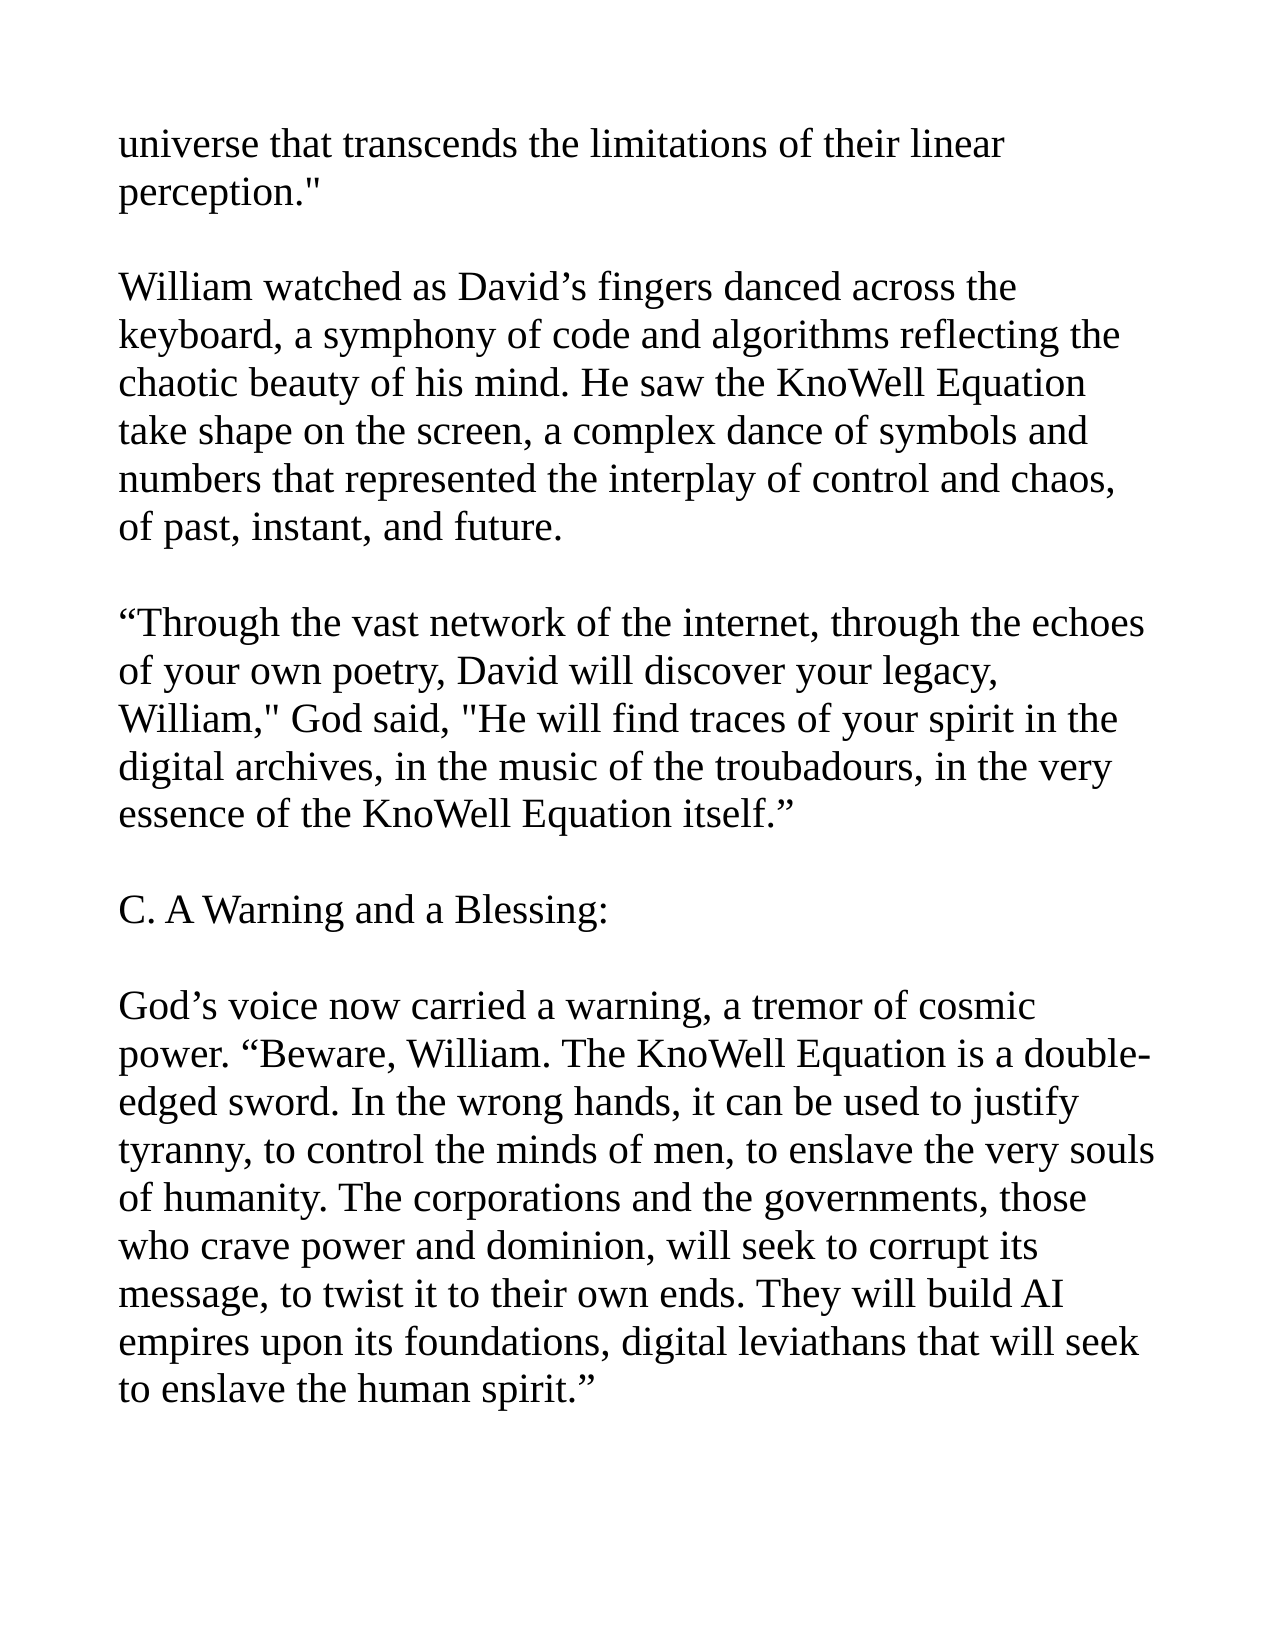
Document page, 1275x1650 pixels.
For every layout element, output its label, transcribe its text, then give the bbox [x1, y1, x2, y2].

text “Through the vast network of the internet, through the echoes of your own poetry, David will discover your legacy, William," God said, "He will find traces of your spirit in the digital archives, in the music of the troubadours, in the very essence of the KnoWell Equation itself.” [118, 597, 1157, 837]
text William watched as David’s fingers danced across the keyboard, a symphony of code and algorithms reflecting the chaotic beauty of his mind. He saw the KnoWell Equation take shape on the screen, a complex dance of symbols and numbers that represented the interplay of control and chaos, of past, instant, and future. [118, 262, 1157, 549]
text God’s voice now carried a warning, a tremor of cosmic power. “Beware, William. The KnoWell Equation is a double-edged sword. In the wrong hands, it can be used to justify tyranny, to control the minds of men, to enslave the very souls of humanity. The corporations and the governments, those who crave power and dominion, will seek to corrupt its message, to twist it to their own ends. They will build AI empires upon its foundations, digital leviathans that will seek to enslave the human spirit.” [118, 981, 1157, 1412]
text C. A Warning and a Blessing: [118, 885, 1157, 933]
text universe that transcends the limitations of their linear perception." [118, 118, 1157, 214]
